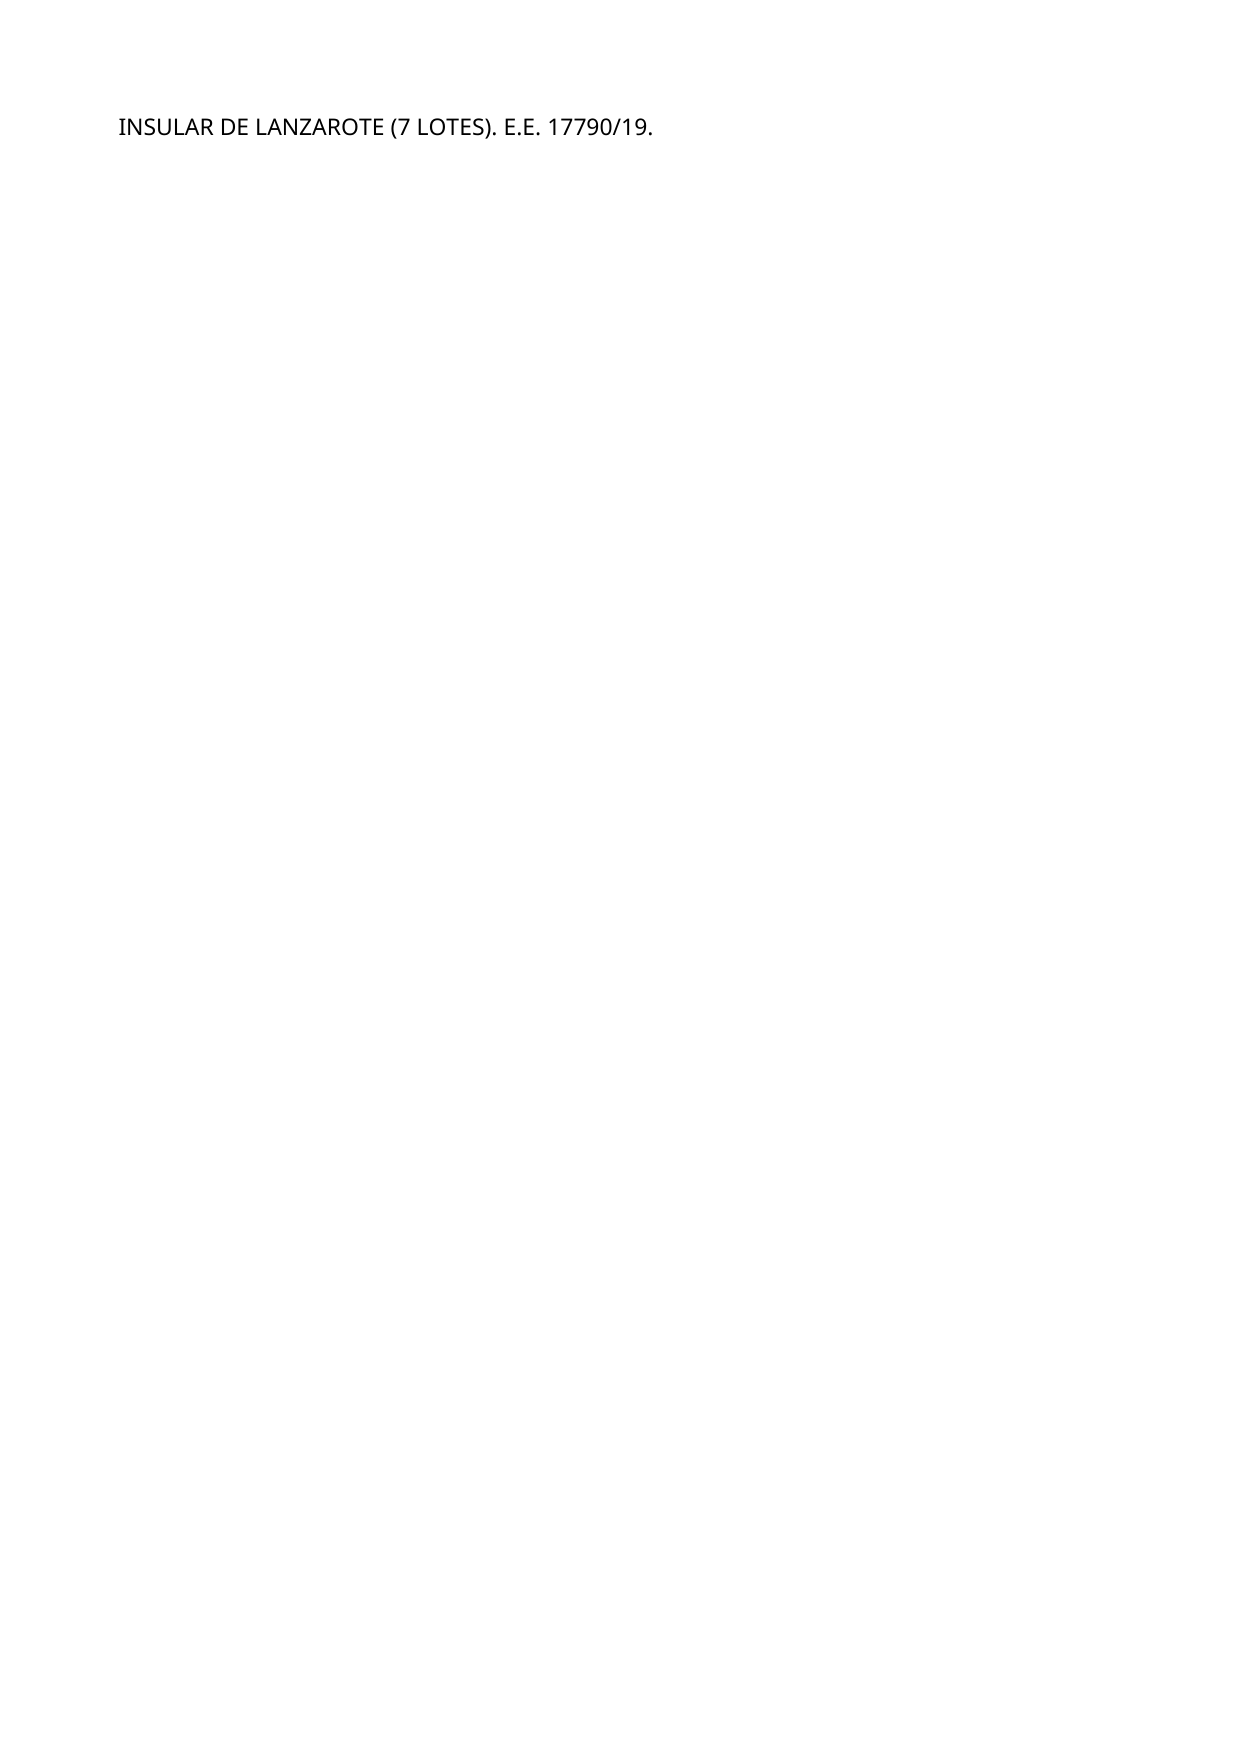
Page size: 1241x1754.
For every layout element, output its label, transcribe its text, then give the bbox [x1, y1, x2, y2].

text INSULAR DE LANZAROTE (7 LOTES). E.E. 17790/19. [118, 110, 1065, 142]
